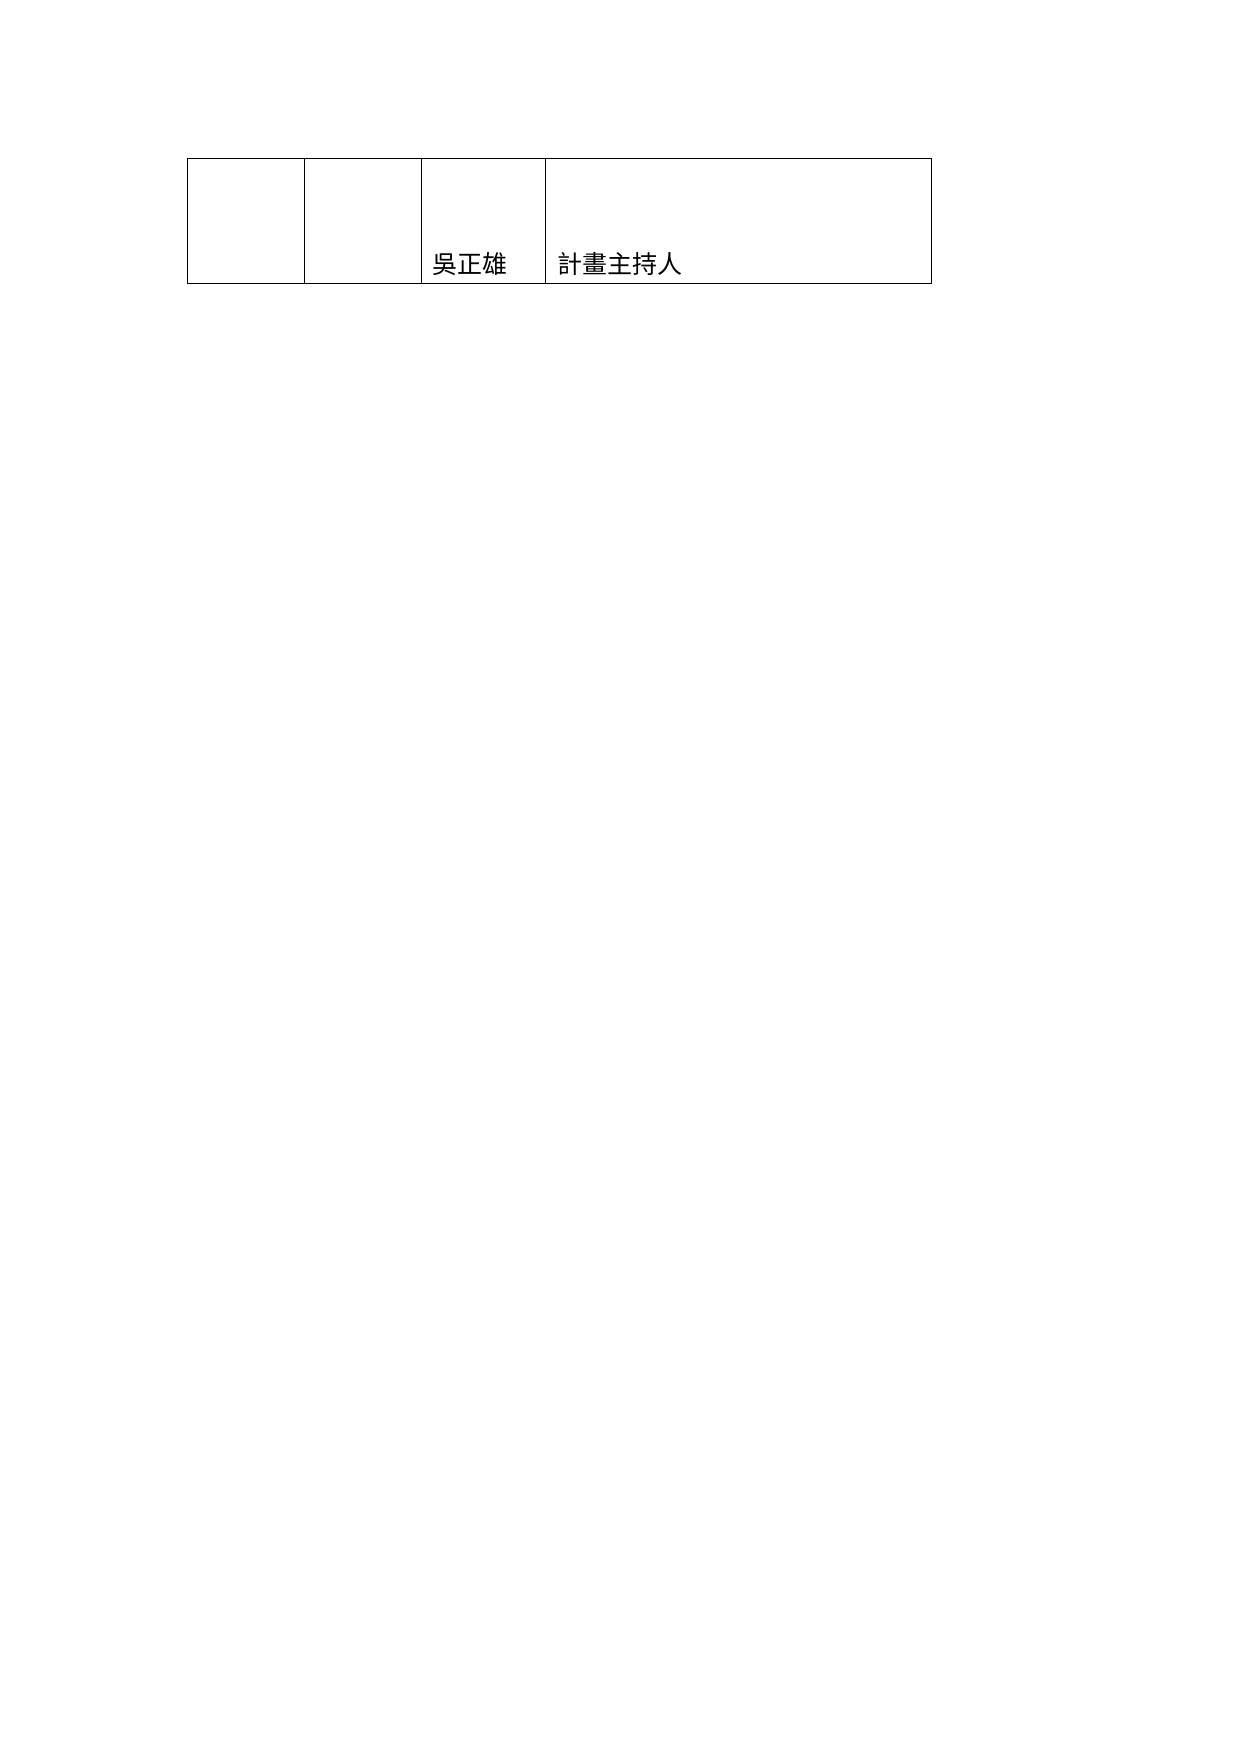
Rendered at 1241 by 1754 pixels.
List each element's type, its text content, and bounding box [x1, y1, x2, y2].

table_cell 吳正雄 [422, 159, 545, 283]
table_cell 計畫主持人 [546, 159, 931, 283]
table_cell [188, 159, 304, 283]
table_cell [305, 159, 421, 283]
